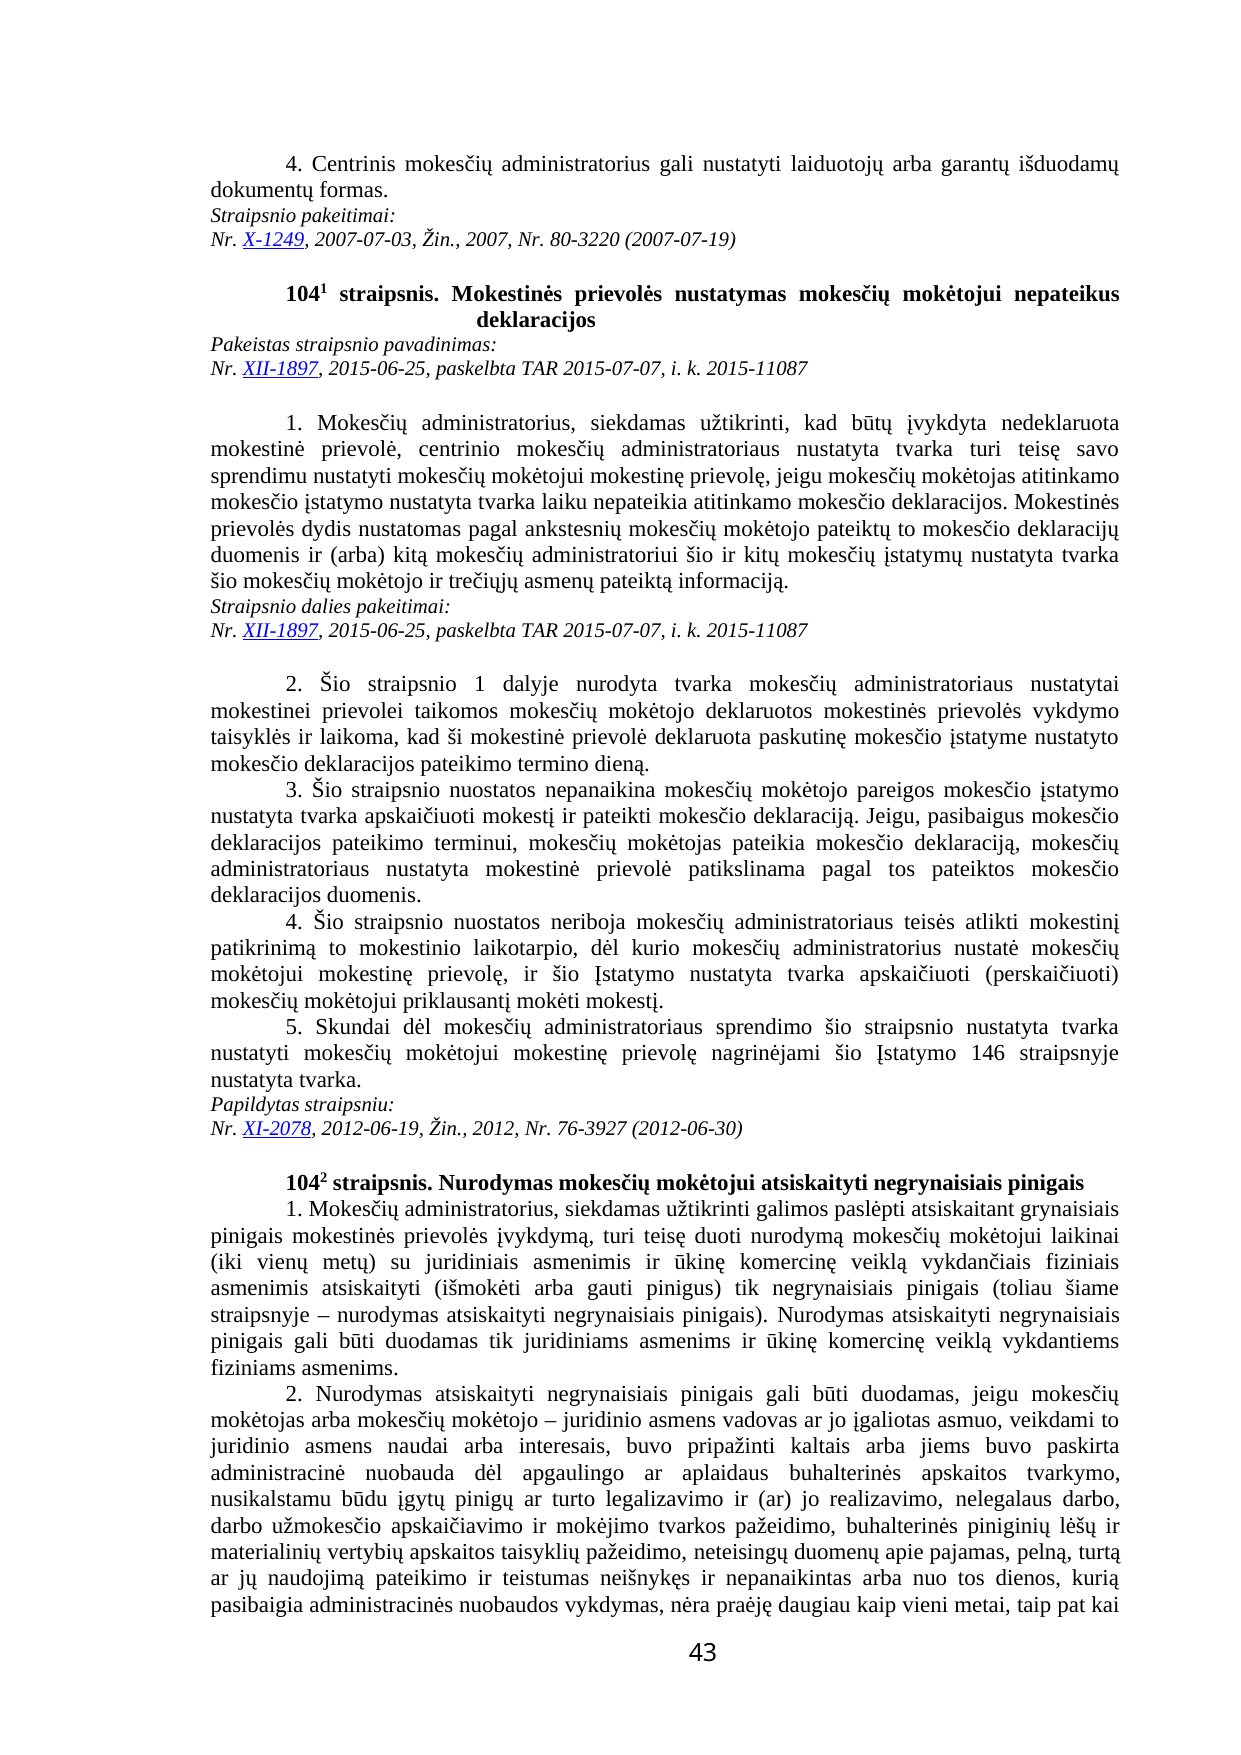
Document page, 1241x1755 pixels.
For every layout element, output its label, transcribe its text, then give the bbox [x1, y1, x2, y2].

text 1. Mokesčių administratorius, siekdamas užtikrinti, kad būtų įvykdyta nedeklaruota mokestinė prievolė, centrinio mokesčių administratoriaus nustatyta tvarka turi teisę savo sprendimu nustatyti mokesčių mokėtojui mokestinę prievolę, jeigu mokesčių mokėtojas atitinkamo mokesčio įstatymo nustatyta tvarka laiku nepateikia atitinkamo mokesčio deklaracijos. Mokestinės prievolės dydis nustatomas pagal ankstesnių mokesčių mokėtojo pateiktų to mokesčio deklaracijų duomenis ir (arba) kitą mokesčių administratoriui šio ir kitų mokesčių įstatymų nustatyta tvarka šio mokesčių mokėtojo ir trečiųjų asmenų pateiktą informaciją. [210, 409, 1120, 594]
text 2. Nurodymas atsiskaityti negrynaisiais pinigais gali būti duodamas, jeigu mokesčių mokėtojas arba mokesčių mokėtojo – juridinio asmens vadovas ar jo įgaliotas asmuo, veikdami to juridinio asmens naudai arba interesais, buvo pripažinti kaltais arba jiems buvo paskirta administracinė nuobauda dėl apgaulingo ar aplaidaus buhalterinės apskaitos tvarkymo, nusikalstamu būdu įgytų pinigų ar turto legalizavimo ir (ar) jo realizavimo, nelegalaus darbo, darbo užmokesčio apskaičiavimo ir mokėjimo tvarkos pažeidimo, buhalterinės piniginių lėšų ir materialinių vertybių apskaitos taisyklių pažeidimo, neteisingų duomenų apie pajamas, pelną, turtą ar jų naudojimą pateikimo ir teistumas neišnykęs ir nepanaikintas arba nuo tos dienos, kurią pasibaigia administracinės nuobaudos vykdymas, nėra praėję daugiau kaip vieni metai, taip pat kai [210, 1380, 1120, 1617]
text 4. Centrinis mokesčių administratorius gali nustatyti laiduotojų arba garantų išduodamų dokumentų formas. [210, 150, 1120, 203]
text Straipsnio dalies pakeitimai: [210, 594, 1120, 618]
text 3. Šio straipsnio nuostatos nepanaikina mokesčių mokėtojo pareigos mokesčio įstatymo nustatyta tvarka apskaičiuoti mokestį ir pateikti mokesčio deklaraciją. Jeigu, pasibaigus mokesčio deklaracijos pateikimo terminui, mokesčių mokėtojas pateikia mokesčio deklaraciją, mokesčių administratoriaus nustatyta mokestinė prievolė patikslinama pagal tos pateiktos mokesčio deklaracijos duomenis. [210, 776, 1120, 908]
text 1. Mokesčių administratorius, siekdamas užtikrinti galimos paslėpti atsiskaitant grynaisiais pinigais mokestinės prievolės įvykdymą, turi teisę duoti nurodymą mokesčių mokėtojui laikinai (iki vienų metų) su juridiniais asmenimis ir ūkinę komercinę veiklą vykdančiais fiziniais asmenimis atsiskaityti (išmokėti arba gauti pinigus) tik negrynaisiais pinigais (toliau šiame straipsnyje – nurodymas atsiskaityti negrynaisiais pinigais). Nurodymas atsiskaityti negrynaisiais pinigais gali būti duodamas tik juridiniams asmenims ir ūkinę komercinę veiklą vykdantiems fiziniams asmenims. [210, 1195, 1120, 1380]
text Nr. X-1249, 2007-07-03, Žin., 2007, Nr. 80-3220 (2007-07-19) [210, 227, 1120, 251]
text Papildytas straipsniu: [210, 1092, 1120, 1116]
text 4. Šio straipsnio nuostatos neriboja mokesčių administratoriaus teisės atlikti mokestinį patikrinimą to mokestinio laikotarpio, dėl kurio mokesčių administratorius nustatė mokesčių mokėtojui mokestinę prievolę, ir šio Įstatymo nustatyta tvarka apskaičiuoti (perskaičiuoti) mokesčių mokėtojui priklausantį mokėti mokestį. [210, 908, 1120, 1013]
text Nr. XII-1897, 2015-06-25, paskelbta TAR 2015-07-07, i. k. 2015-11087 [210, 618, 1120, 642]
text 1042 straipsnis. Nurodymas mokesčių mokėtojui atsiskaityti negrynaisiais pinigais [285, 1169, 1120, 1195]
text 1041 straipsnis. Mokestinės prievolės nustatymas mokesčių mokėtojui nepateikus deklaracijos [285, 279, 1120, 332]
text Pakeistas straipsnio pavadinimas: [210, 332, 1120, 356]
text Straipsnio pakeitimai: [210, 203, 1120, 227]
text 5. Skundai dėl mokesčių administratoriaus sprendimo šio straipsnio nustatyta tvarka nustatyti mokesčių mokėtojui mokestinę prievolę nagrinėjami šio Įstatymo 146 straipsnyje nustatyta tvarka. [210, 1013, 1120, 1092]
text 2. Šio straipsnio 1 dalyje nurodyta tvarka mokesčių administratoriaus nustatytai mokestinei prievolei taikomos mokesčių mokėtojo deklaruotos mokestinės prievolės vykdymo taisyklės ir laikoma, kad ši mokestinė prievolė deklaruota paskutinę mokesčio įstatyme nustatyto mokesčio deklaracijos pateikimo termino dieną. [210, 671, 1120, 776]
text Nr. XI-2078, 2012-06-19, Žin., 2012, Nr. 76-3927 (2012-06-30) [210, 1116, 1120, 1140]
text Nr. XII-1897, 2015-06-25, paskelbta TAR 2015-07-07, i. k. 2015-11087 [210, 356, 1120, 380]
